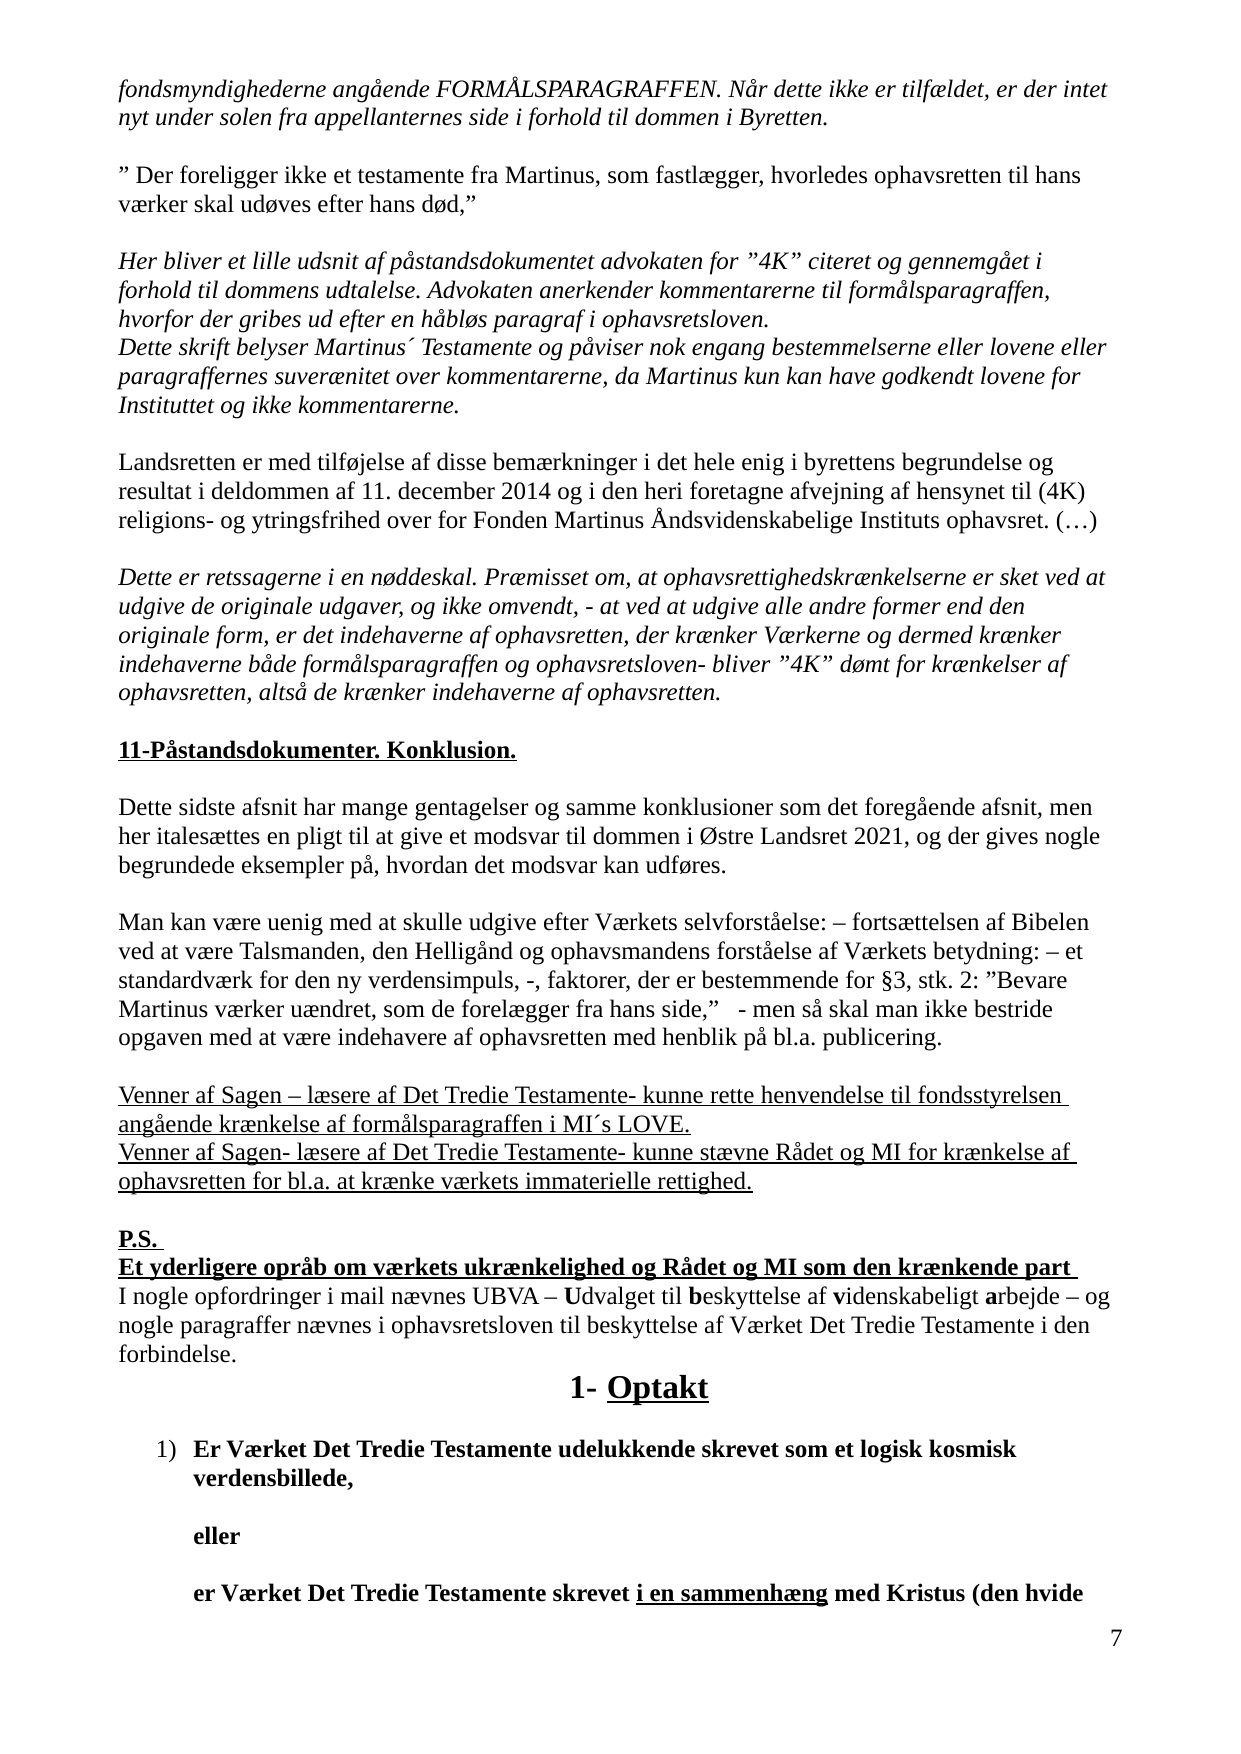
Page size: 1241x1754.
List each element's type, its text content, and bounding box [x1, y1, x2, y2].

text er Værket Det Tredie Testamente skrevet i en sammenhæng med Kristus (den hvide [193, 1578, 1122, 1607]
text Man kan være uenig med at skulle udgive efter Værkets selvforståelse: – fortsættelsen af Bibelen ved at være Talsmanden, den Helligånd og ophavsmandens forståelse af Værkets betydning: – et standardværk for den ny verdensimpuls, -, faktorer, der er bestemmende for §3, stk. 2: ”Bevare Martinus værker uændret, som de forelægger fra hans side,” - men så skal man ikke bestride opgaven med at være indehavere af ophavsretten med henblik på bl.a. publicering. [118, 907, 1122, 1051]
text fondsmyndighederne angående FORMÅLSPARAGRAFFEN. Når dette ikke er tilfældet, er der intet nyt under solen fra appellanternes side i forhold til dommen i Byretten. [118, 74, 1122, 131]
text religions- og ytringsfrihed over for Fonden Martinus Åndsvidenskabelige Instituts ophavsret. (…) [118, 505, 1122, 534]
text Her bliver et lille udsnit af påstandsdokumentet advokaten for ”4K” citeret og gennemgået i forhold til dommens udtalelse. Advokaten anerkender kommentarerne til formålsparagraffen, hvorfor der gribes ud efter en håbløs paragraf i ophavsretsloven. [118, 246, 1122, 332]
text P.S. [118, 1224, 1122, 1252]
text Venner af Sagen – læsere af Det Tredie Testamente- kunne rette henvendelse til fondsstyrelsen angående krænkelse af formålsparagraffen i MI´s LOVE. [118, 1080, 1122, 1137]
text I nogle opfordringer i mail nævnes UBVA – Udvalget til beskyttelse af videnskabeligt arbejde – og nogle paragraffer nævnes i ophavsretsloven til beskyttelse af Værket Det Tredie Testamente i den forbindelse. [118, 1281, 1122, 1367]
text Landsretten er med tilføjelse af disse bemærkninger i det hele enig i byrettens begrundelse og resultat i deldommen af 11. december 2014 og i den heri foretagne afvejning af hensynet til (4K) [118, 447, 1122, 505]
text Et yderligere opråb om værkets ukrænkelighed og Rådet og MI som den krænkende part [118, 1252, 1122, 1281]
list Er Værket Det Tredie Testamente udelukkende skrevet som et logisk kosmisk verdensbillede, [156, 1434, 1122, 1492]
text Dette er retssagerne i en nøddeskal. Præmisset om, at ophavsrettighedskrænkelserne er sket ved at udgive de originale udgaver, og ikke omvendt, - at ved at udgive alle andre former end den originale form, er det indehaverne af ophavsretten, der krænker Værkerne og dermed krænker indehaverne både formålsparagraffen og ophavsretsloven- bliver ”4K” dømt for krænkelser af ophavsretten, altså de krænker indehaverne af ophavsretten. [118, 562, 1122, 706]
text eller [193, 1521, 1122, 1549]
text Venner af Sagen- læsere af Det Tredie Testamente- kunne stævne Rådet og MI for krænkelse af ophavsretten for bl.a. at krænke værkets immaterielle rettighed. [118, 1137, 1122, 1195]
list Optakt [156, 1367, 1122, 1406]
text Dette sidste afsnit har mange gentagelser og samme konklusioner som det foregående afsnit, men her italesættes en pligt til at give et modsvar til dommen i Østre Landsret 2021, og der gives nogle begrundede eksempler på, hvordan det modsvar kan udføres. [118, 792, 1122, 879]
text 11-Påstandsdokumenter. Konklusion. [118, 735, 1122, 764]
text ” Der foreligger ikke et testamente fra Martinus, som fastlægger, hvorledes ophavsretten til hans værker skal udøves efter hans død,” [118, 160, 1122, 217]
text Dette skrift belyser Martinus´ Testamente og påviser nok engang bestemmelserne eller lovene eller paragraffernes suverænitet over kommentarerne, da Martinus kun kan have godkendt lovene for Instituttet og ikke kommentarerne. [118, 332, 1122, 419]
